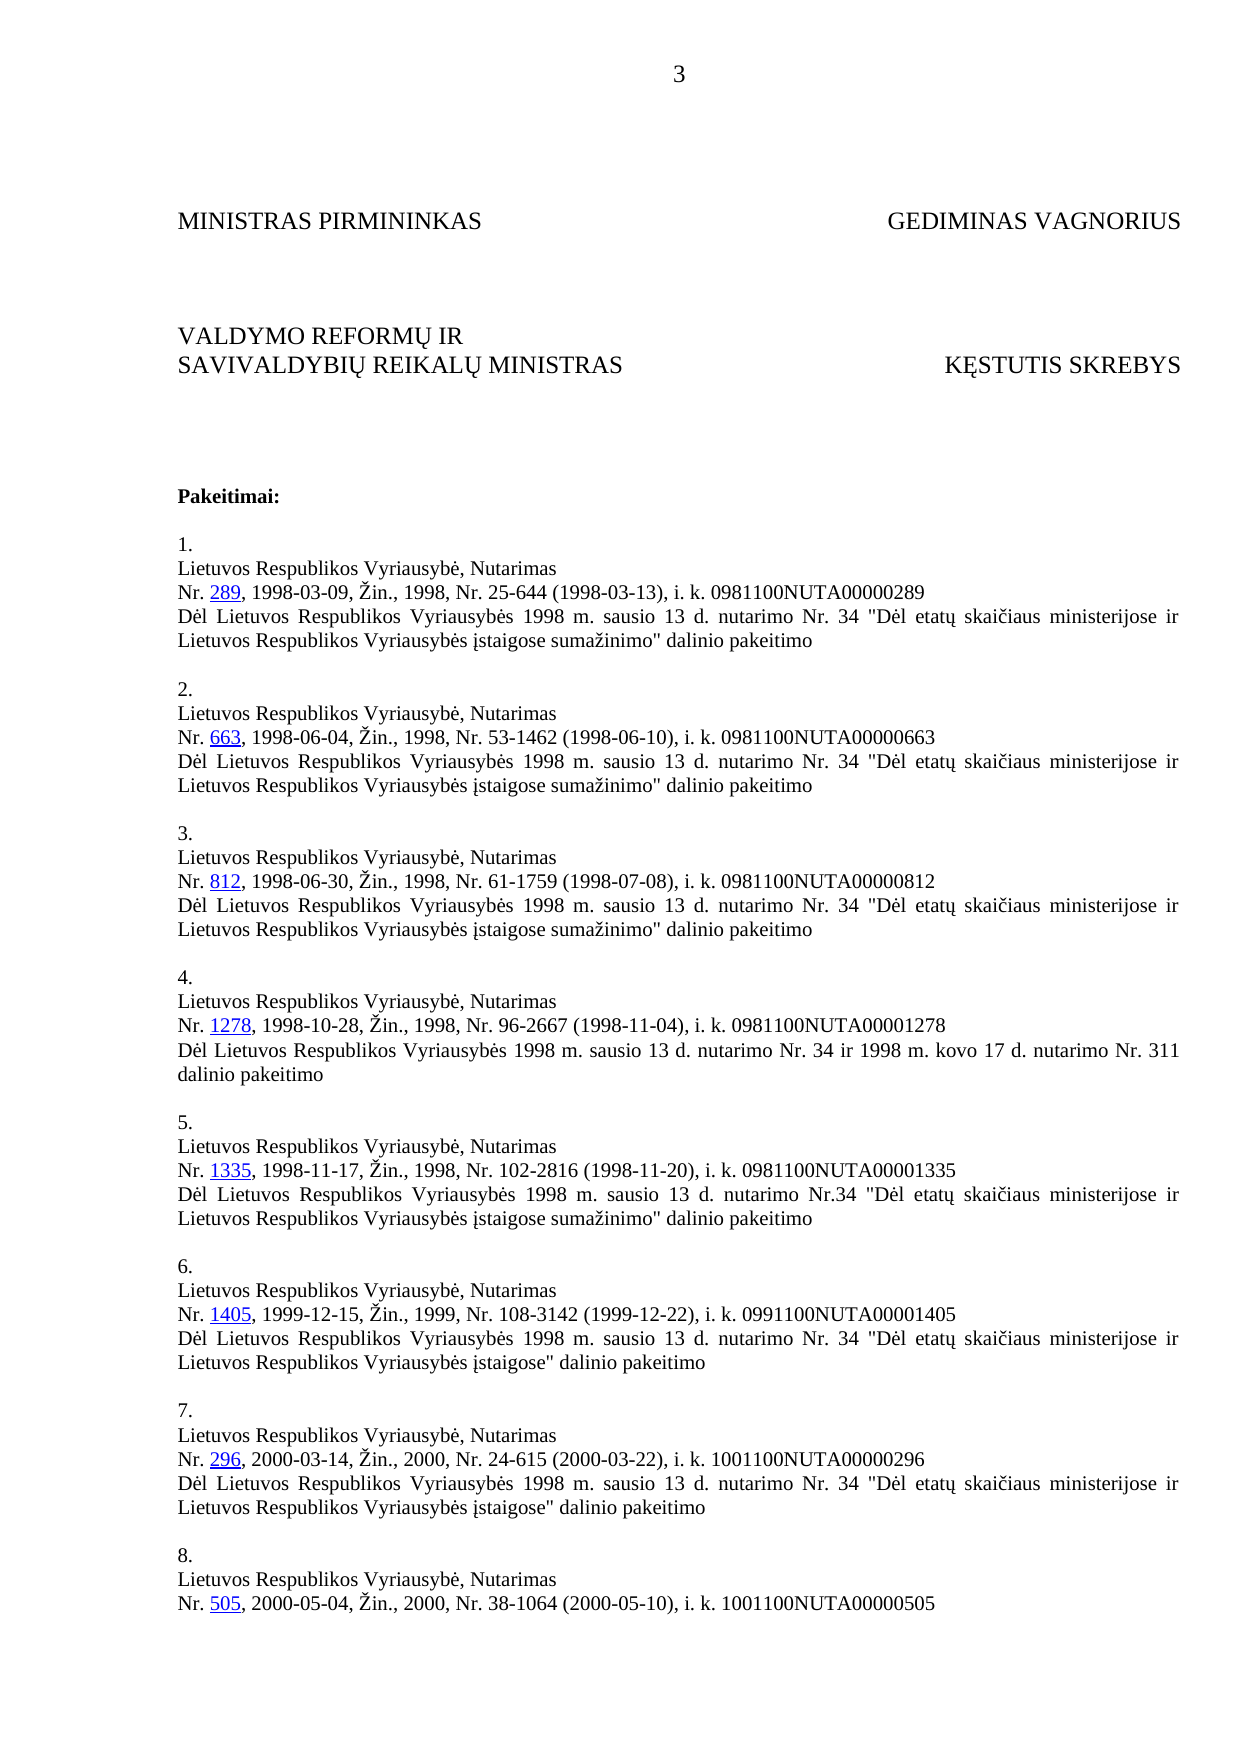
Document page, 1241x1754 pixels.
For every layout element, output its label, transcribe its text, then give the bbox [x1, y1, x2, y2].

text Lietuvos Respublikos Vyriausybė, Nutarimas [177, 1134, 1181, 1158]
text Lietuvos Respublikos Vyriausybė, Nutarimas [177, 989, 1181, 1013]
text 2. [177, 677, 1181, 701]
text Dėl Lietuvos Respublikos Vyriausybės 1998 m. sausio 13 d. nutarimo Nr.34 "Dėl etatų skaičiaus ministerijose ir Lietuvos Respublikos Vyriausybės įstaigose sumažinimo" dalinio pakeitimo [177, 1182, 1181, 1230]
text Dėl Lietuvos Respublikos Vyriausybės 1998 m. sausio 13 d. nutarimo Nr. 34 "Dėl etatų skaičiaus ministerijose ir Lietuvos Respublikos Vyriausybės įstaigose" dalinio pakeitimo [177, 1326, 1181, 1374]
text Nr. 289, 1998-03-09, Žin., 1998, Nr. 25-644 (1998-03-13), i. k. 0981100NUTA00000289 [177, 580, 1181, 604]
text Lietuvos Respublikos Vyriausybė, Nutarimas [177, 845, 1181, 869]
text Dėl Lietuvos Respublikos Vyriausybės 1998 m. sausio 13 d. nutarimo Nr. 34 "Dėl etatų skaičiaus ministerijose ir Lietuvos Respublikos Vyriausybės įstaigose sumažinimo" dalinio pakeitimo [177, 604, 1181, 652]
text Nr. 812, 1998-06-30, Žin., 1998, Nr. 61-1759 (1998-07-08), i. k. 0981100NUTA00000812 [177, 869, 1181, 893]
text Lietuvos Respublikos Vyriausybė, Nutarimas [177, 1278, 1181, 1302]
text 1. [177, 532, 1181, 556]
text Pakeitimai: [177, 484, 1181, 508]
text Lietuvos Respublikos Vyriausybė, Nutarimas [177, 1567, 1181, 1591]
text Nr. 1405, 1999-12-15, Žin., 1999, Nr. 108-3142 (1999-12-22), i. k. 0991100NUTA00001405 [177, 1302, 1181, 1326]
text VALDYMO REFORMŲ IR [177, 321, 1181, 350]
text Dėl Lietuvos Respublikos Vyriausybės 1998 m. sausio 13 d. nutarimo Nr. 34 ir 1998 m. kovo 17 d. nutarimo Nr. 311 dalinio pakeitimo [177, 1037, 1181, 1086]
text Nr. 296, 2000-03-14, Žin., 2000, Nr. 24-615 (2000-03-22), i. k. 1001100NUTA00000296 [177, 1447, 1181, 1471]
text Nr. 1278, 1998-10-28, Žin., 1998, Nr. 96-2667 (1998-11-04), i. k. 0981100NUTA00001278 [177, 1013, 1181, 1037]
text Dėl Lietuvos Respublikos Vyriausybės 1998 m. sausio 13 d. nutarimo Nr. 34 "Dėl etatų skaičiaus ministerijose ir Lietuvos Respublikos Vyriausybės įstaigose" dalinio pakeitimo [177, 1471, 1181, 1519]
text 6. [177, 1254, 1181, 1278]
text 4. [177, 965, 1181, 989]
text Dėl Lietuvos Respublikos Vyriausybės 1998 m. sausio 13 d. nutarimo Nr. 34 "Dėl etatų skaičiaus ministerijose ir Lietuvos Respublikos Vyriausybės įstaigose sumažinimo" dalinio pakeitimo [177, 749, 1181, 797]
text Lietuvos Respublikos Vyriausybė, Nutarimas [177, 1422, 1181, 1447]
text 7. [177, 1398, 1181, 1422]
text SAVIVALDYBIŲ REIKALŲ MINISTRAS KĘSTUTIS SKREBYS [177, 350, 1181, 378]
text Nr. 1335, 1998-11-17, Žin., 1998, Nr. 102-2816 (1998-11-20), i. k. 0981100NUTA00001335 [177, 1158, 1181, 1182]
text Lietuvos Respublikos Vyriausybė, Nutarimas [177, 701, 1181, 725]
text Lietuvos Respublikos Vyriausybė, Nutarimas [177, 556, 1181, 580]
text 5. [177, 1110, 1181, 1134]
text MINISTRAS PIRMININKAS GEDIMINAS VAGNORIUS [177, 206, 1181, 235]
text 3. [177, 821, 1181, 845]
text Nr. 663, 1998-06-04, Žin., 1998, Nr. 53-1462 (1998-06-10), i. k. 0981100NUTA00000663 [177, 725, 1181, 749]
text Dėl Lietuvos Respublikos Vyriausybės 1998 m. sausio 13 d. nutarimo Nr. 34 "Dėl etatų skaičiaus ministerijose ir Lietuvos Respublikos Vyriausybės įstaigose sumažinimo" dalinio pakeitimo [177, 893, 1181, 941]
text Nr. 505, 2000-05-04, Žin., 2000, Nr. 38-1064 (2000-05-10), i. k. 1001100NUTA00000505 [177, 1591, 1181, 1615]
text 8. [177, 1543, 1181, 1567]
